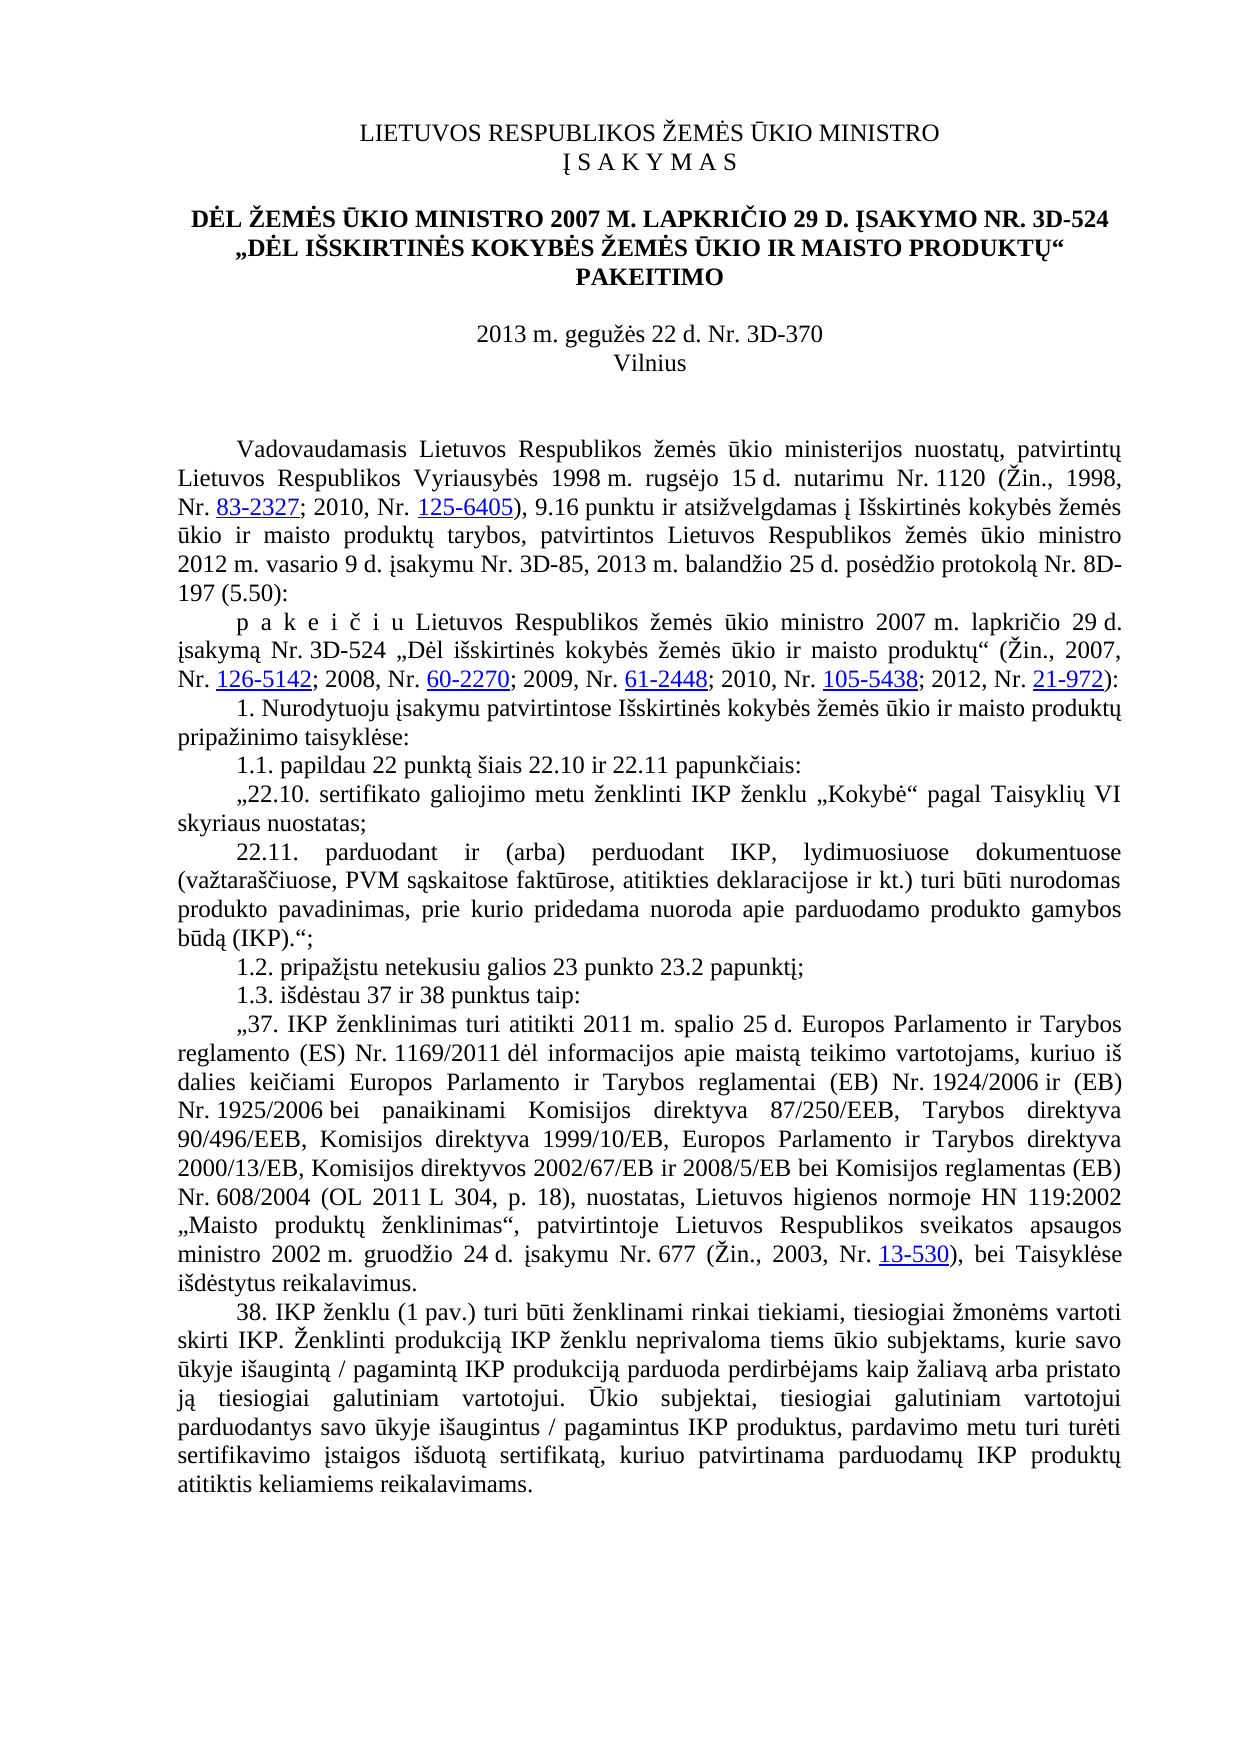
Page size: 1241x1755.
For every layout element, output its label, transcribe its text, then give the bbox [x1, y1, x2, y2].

text 1. Nurodytuoju įsakymu patvirtintose Išskirtinės kokybės žemės ūkio ir maisto produktų pripažinimo taisyklėse: [177, 693, 1122, 751]
text DĖL ŽEMĖS ŪKIO MINISTRO 2007 M. LAPKRIČIO 29 D. ĮSAKYMO Nr. 3D-524 „DĖL IŠSKIRTINĖS KOKYBĖS ŽEMĖS ŪKIO IR MAISTO PRODUKTŲ“ PAKEITIMO [177, 204, 1122, 291]
text 1.3. išdėstau 37 ir 38 punktus taip: [177, 981, 1122, 1009]
text p a k e i č i u Lietuvos Respublikos žemės ūkio ministro 2007 m. lapkričio 29 d. įsakymą Nr. 3D-524 „Dėl išskirtinės kokybės žemės ūkio ir maisto produktų“ (Žin., 2007, Nr. 126-5142; 2008, Nr. 60-2270; 2009, Nr. 61-2448; 2010, Nr. 105-5438; 2012, Nr. 21-972): [177, 607, 1122, 693]
text LIETUVOS RESPUBLIKOS ŽEMĖS ŪKIO MINISTRO [177, 118, 1122, 147]
text „37. IKP ženklinimas turi atitikti 2011 m. spalio 25 d. Europos Parlamento ir Tarybos reglamento (ES) Nr. 1169/2011 dėl informacijos apie maistą teikimo vartotojams, kuriuo iš dalies keičiami Europos Parlamento ir Tarybos reglamentai (EB) Nr. 1924/2006 ir (EB) Nr. 1925/2006 bei panaikinami Komisijos direktyva 87/250/EEB, Tarybos direktyva 90/496/EEB, Komisijos direktyva 1999/10/EB, Europos Parlamento ir Tarybos direktyva 2000/13/EB, Komisijos direktyvos 2002/67/EB ir 2008/5/EB bei Komisijos reglamentas (EB) Nr. 608/2004 (OL 2011 L 304, p. 18), nuostatas, Lietuvos higienos normoje HN 119:2002 „Maisto produktų ženklinimas“, patvirtintoje Lietuvos Respublikos sveikatos apsaugos ministro 2002 m. gruodžio 24 d. įsakymu Nr. 677 (Žin., 2003, Nr. 13-530), bei Taisyklėse išdėstytus reikalavimus. [177, 1009, 1122, 1297]
text Į S A K Y M A S [177, 147, 1122, 176]
text 22.11. parduodant ir (arba) perduodant IKP, lydimuosiuose dokumentuose (važtaraščiuose, PVM sąskaitose faktūrose, atitikties deklaracijose ir kt.) turi būti nurodomas produkto pavadinimas, prie kurio pridedama nuoroda apie parduodamo produkto gamybos būdą (IKP).“; [177, 837, 1122, 952]
text 2013 m. gegužės 22 d. Nr. 3D-370 [177, 319, 1122, 348]
text 1.1. papildau 22 punktą šiais 22.10 ir 22.11 papunkčiais: [177, 751, 1122, 779]
text 1.2. pripažįstu netekusiu galios 23 punkto 23.2 papunktį; [177, 952, 1122, 981]
text Vilnius [177, 348, 1122, 377]
text 38. IKP ženklu (1 pav.) turi būti ženklinami rinkai tiekiami, tiesiogiai žmonėms vartoti skirti IKP. Ženklinti produkciją IKP ženklu neprivaloma tiems ūkio subjektams, kurie savo ūkyje išaugintą / pagamintą IKP produkciją parduoda perdirbėjams kaip žaliavą arba pristato ją tiesiogiai galutiniam vartotojui. Ūkio subjektai, tiesiogiai galutiniam vartotojui parduodantys savo ūkyje išaugintus / pagamintus IKP produktus, pardavimo metu turi turėti sertifikavimo įstaigos išduotą sertifikatą, kuriuo patvirtinama parduodamų IKP produktų atitiktis keliamiems reikalavimams. [177, 1297, 1122, 1498]
text „22.10. sertifikato galiojimo metu ženklinti IKP ženklu „Kokybė“ pagal Taisyklių VI skyriaus nuostatas; [177, 779, 1122, 837]
text Vadovaudamasis Lietuvos Respublikos žemės ūkio ministerijos nuostatų, patvirtintų Lietuvos Respublikos Vyriausybės 1998 m. rugsėjo 15 d. nutarimu Nr. 1120 (Žin., 1998, Nr. 83-2327; 2010, Nr. 125-6405), 9.16 punktu ir atsižvelgdamas į Išskirtinės kokybės žemės ūkio ir maisto produktų tarybos, patvirtintos Lietuvos Respublikos žemės ūkio ministro 2012 m. vasario 9 d. įsakymu Nr. 3D-85, 2013 m. balandžio 25 d. posėdžio protokolą Nr. 8D-197 (5.50): [177, 434, 1122, 607]
